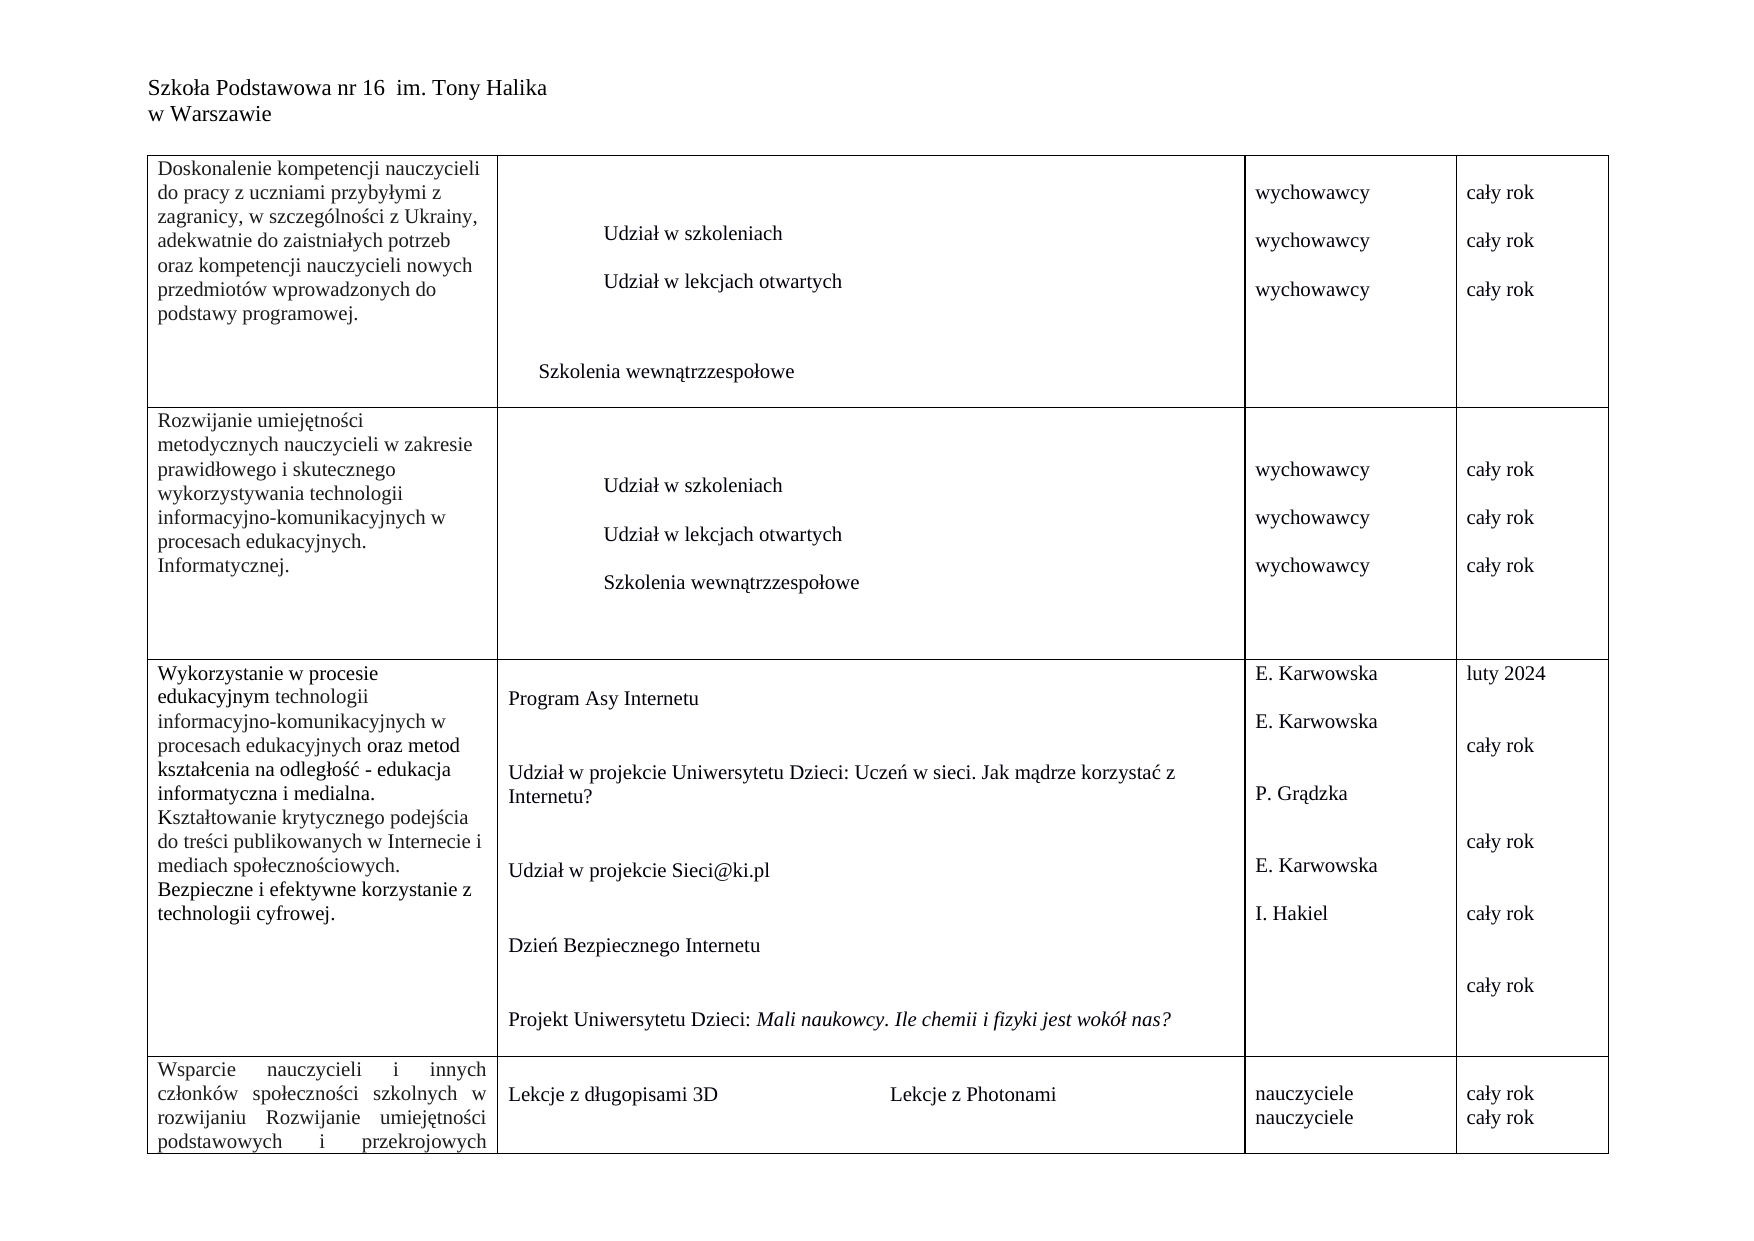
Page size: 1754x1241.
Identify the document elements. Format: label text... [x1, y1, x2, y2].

table_cell cały rok cały rok [1457, 1057, 1608, 1153]
table_cell Wykorzystanie w procesie edukacyjnym technologii informacyjno-komunikacyjnych w procesach edukacyjnych oraz metod kształcenia na odległość - edukacja informatyczna i medialna. Kształtowanie krytycznego podejścia do treści publikowanych w Internecie i mediach społecznościowych. Bezpieczne i efektywne korzystanie z technologii cyfrowej. [148, 660, 497, 1056]
table_cell cały rok cały rok cały rok [1457, 408, 1608, 659]
table_cell Lekcje z długopisami 3D Lekcje z Photonami [498, 1057, 1244, 1153]
table_cell E. Karwowska E. Karwowska P. Grądzka E. Karwowska I. Hakiel [1246, 660, 1456, 1056]
table_cell [498, 408, 538, 659]
table_cell Rozwijanie umiejętności metodycznych nauczycieli w zakresie prawidłowego i skutecznego wykorzystywania technologii informacyjno-komunikacyjnych w procesach edukacyjnych. Informatycznej. [148, 408, 497, 659]
table_cell luty 2024 cały rok cały rok cały rok cały rok [1457, 660, 1608, 1056]
table_cell Program Asy Internetu Udział w projekcie Uniwersytetu Dzieci: Uczeń w sieci. Jak mądrze korzystać z Internetu? Udział w projekcie Sieci@ki.pl Dzień Bezpiecznego Internetu Projekt Uniwersytetu Dzieci: Mali naukowcy. Ile chemii i fizyki jest wokół nas? [498, 660, 1244, 1056]
table_cell Udział w szkoleniach Udział w lekcjach otwartych Szkolenia wewnątrzzespołowe [498, 156, 1244, 407]
table_cell cały rok cały rok cały rok [1457, 156, 1608, 407]
table_cell Doskonalenie kompetencji nauczycieli do pracy z uczniami przybyłymi z zagranicy, w szczególności z Ukrainy, adekwatnie do zaistniałych potrzeb oraz kompetencji nauczycieli nowych przedmiotów wprowadzonych do podstawy programowej. [148, 156, 497, 407]
table_cell Udział w szkoleniach Udział w lekcjach otwartych Szkolenia wewnątrzzespołowe [539, 409, 1233, 658]
table_cell wychowawcy wychowawcy wychowawcy [1246, 156, 1456, 407]
table_cell [1234, 408, 1244, 659]
table_cell nauczyciele nauczyciele [1246, 1057, 1456, 1153]
table_cell wychowawcy wychowawcy wychowawcy [1246, 408, 1456, 659]
